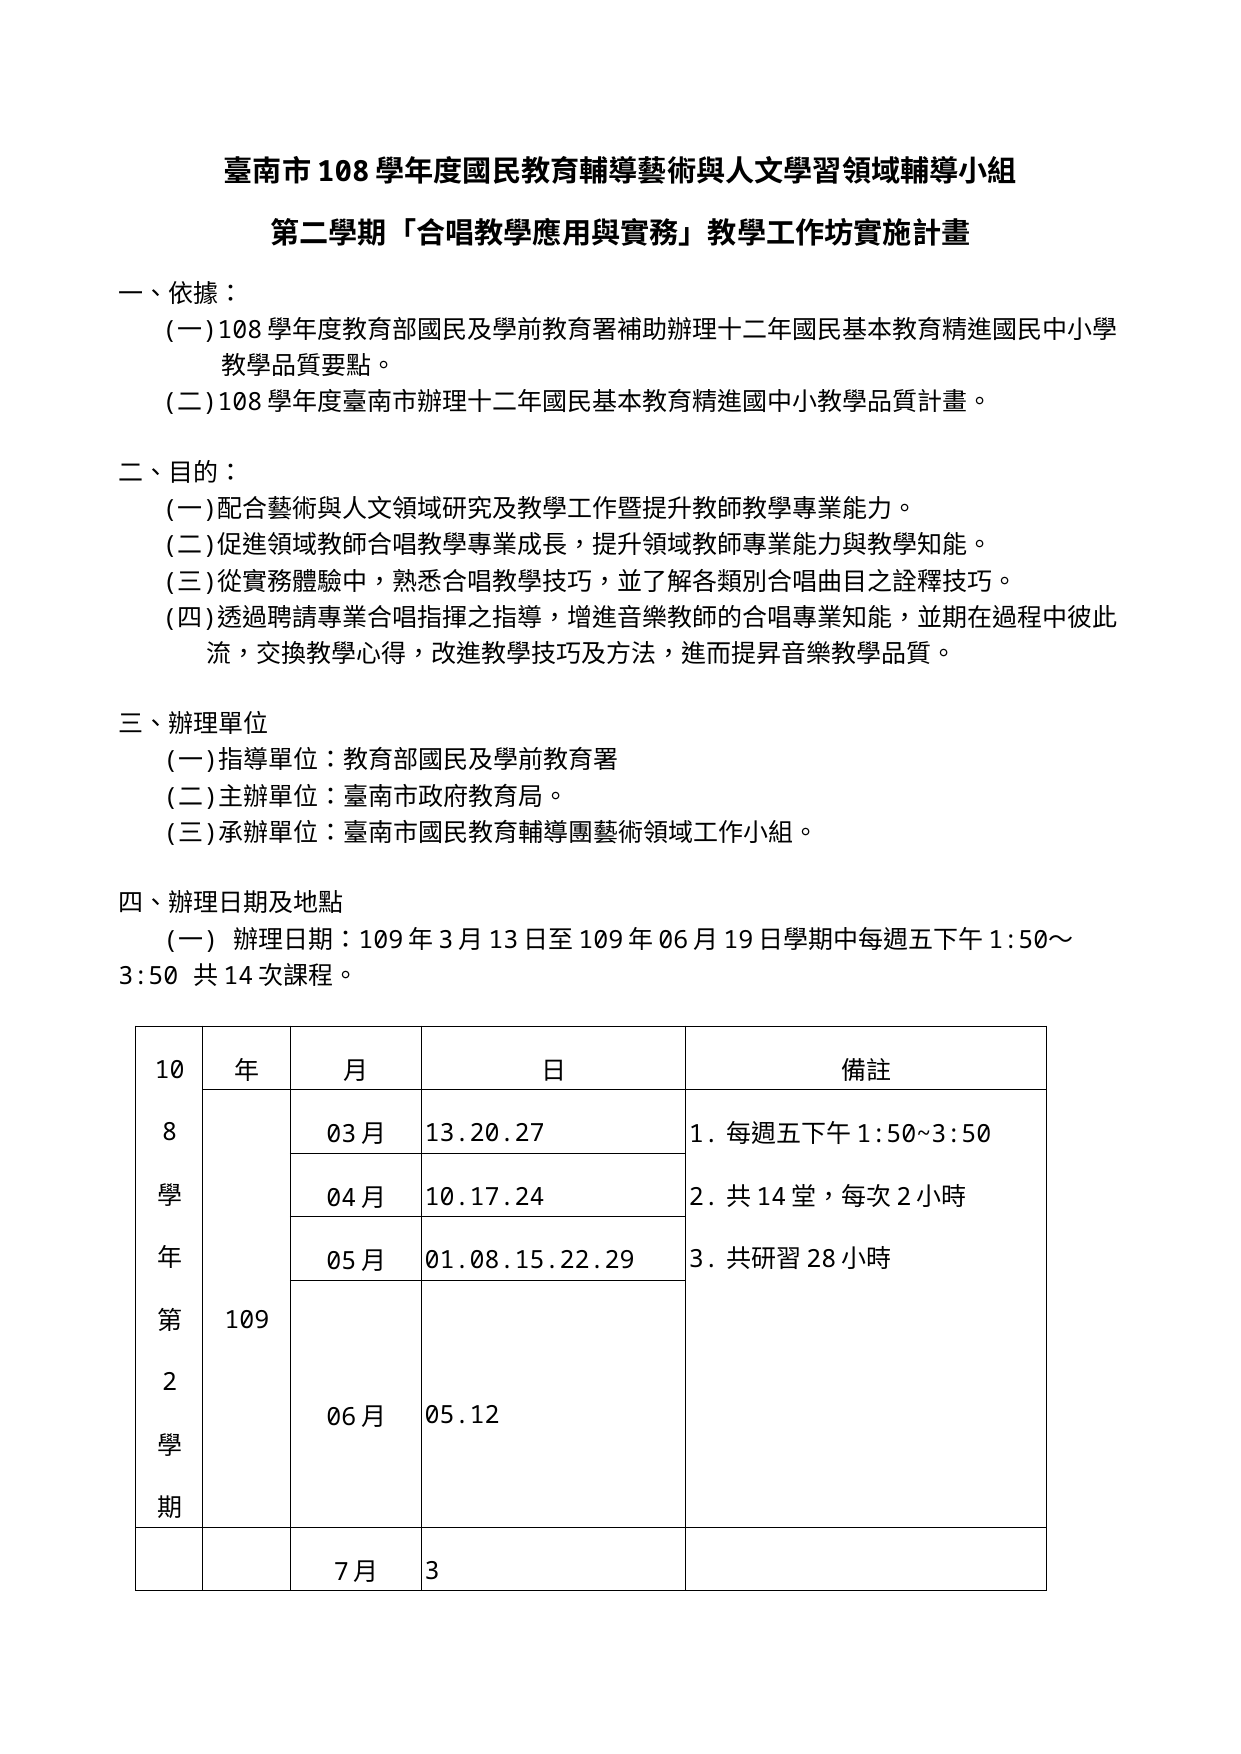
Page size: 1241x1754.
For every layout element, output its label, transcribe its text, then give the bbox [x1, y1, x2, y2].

table_header 備註 [686, 1027, 1046, 1089]
text 臺南市108學年度國民教育輔導藝術與人文學習領域輔導小組 [118, 127, 1122, 189]
table_cell 05.12 [422, 1281, 685, 1527]
text (二)促進領域教師合唱教學專業成長，提升領域教師專業能力與教學知能。 [162, 525, 1122, 561]
text 一、依據： [118, 273, 1122, 309]
table_cell 01.08.15.22.29 [422, 1217, 685, 1280]
table_cell 7月 [291, 1528, 421, 1590]
table_cell 13.20.27 [422, 1090, 685, 1153]
text (三)從實務體驗中，熟悉合唱教學技巧，並了解各類別合唱曲目之詮釋技巧。 [162, 561, 1122, 597]
table_header 年 [203, 1027, 290, 1089]
table_header 月 [291, 1027, 421, 1089]
table_cell 04月 [291, 1154, 421, 1216]
text 四、辦理日期及地點 [118, 883, 1122, 919]
table_cell 3 [422, 1528, 685, 1590]
text (一)配合藝術與人文領域研究及教學工作暨提升教師教學專業能力。 [162, 488, 1122, 525]
text (二)主辦單位：臺南市政府教育局。 [118, 776, 1122, 812]
text 二、目的： [118, 452, 1122, 488]
text 第二學期「合唱教學應用與實務」教學工作坊實施計畫 [118, 189, 1122, 252]
text (三)承辦單位：臺南市國民教育輔導團藝術領域工作小組。 [118, 812, 1122, 849]
table_cell [686, 1528, 1046, 1590]
text (四)透過聘請專業合唱指揮之指導，增進音樂教師的合唱專業知能，並期在過程中彼此流，交換教學心得，改進教學技巧及方法，進而提昇音樂教學品質。 [162, 597, 1122, 670]
table_header 108學年第2學期 [136, 1027, 202, 1527]
table_cell 109 [203, 1090, 290, 1527]
table_header 日 [422, 1027, 685, 1089]
text (一) 辦理日期：109年3月13日至109年06月19日學期中每週五下午1:50～3:50 共14次課程。 [118, 919, 1122, 992]
text 三、辦理單位 [118, 704, 1122, 740]
table_cell [203, 1528, 290, 1590]
text (一)指導單位：教育部國民及學前教育署 [118, 740, 1122, 776]
table_cell 10.17.24 [422, 1154, 685, 1216]
table_cell 03月 [291, 1090, 421, 1153]
table_cell 每週五下午1:50~3:50 共14堂，每次2小時 共研習28小時 [686, 1090, 1046, 1527]
table_cell 06月 [291, 1281, 421, 1527]
text (二)108學年度臺南市辦理十二年國民基本教育精進國中小教學品質計畫。 [162, 382, 1122, 418]
table_cell [136, 1528, 202, 1590]
text (一)108學年度教育部國民及學前教育署補助辦理十二年國民基本教育精進國民中小學教學品質要點。 [162, 309, 1122, 382]
table_cell 05月 [291, 1217, 421, 1280]
